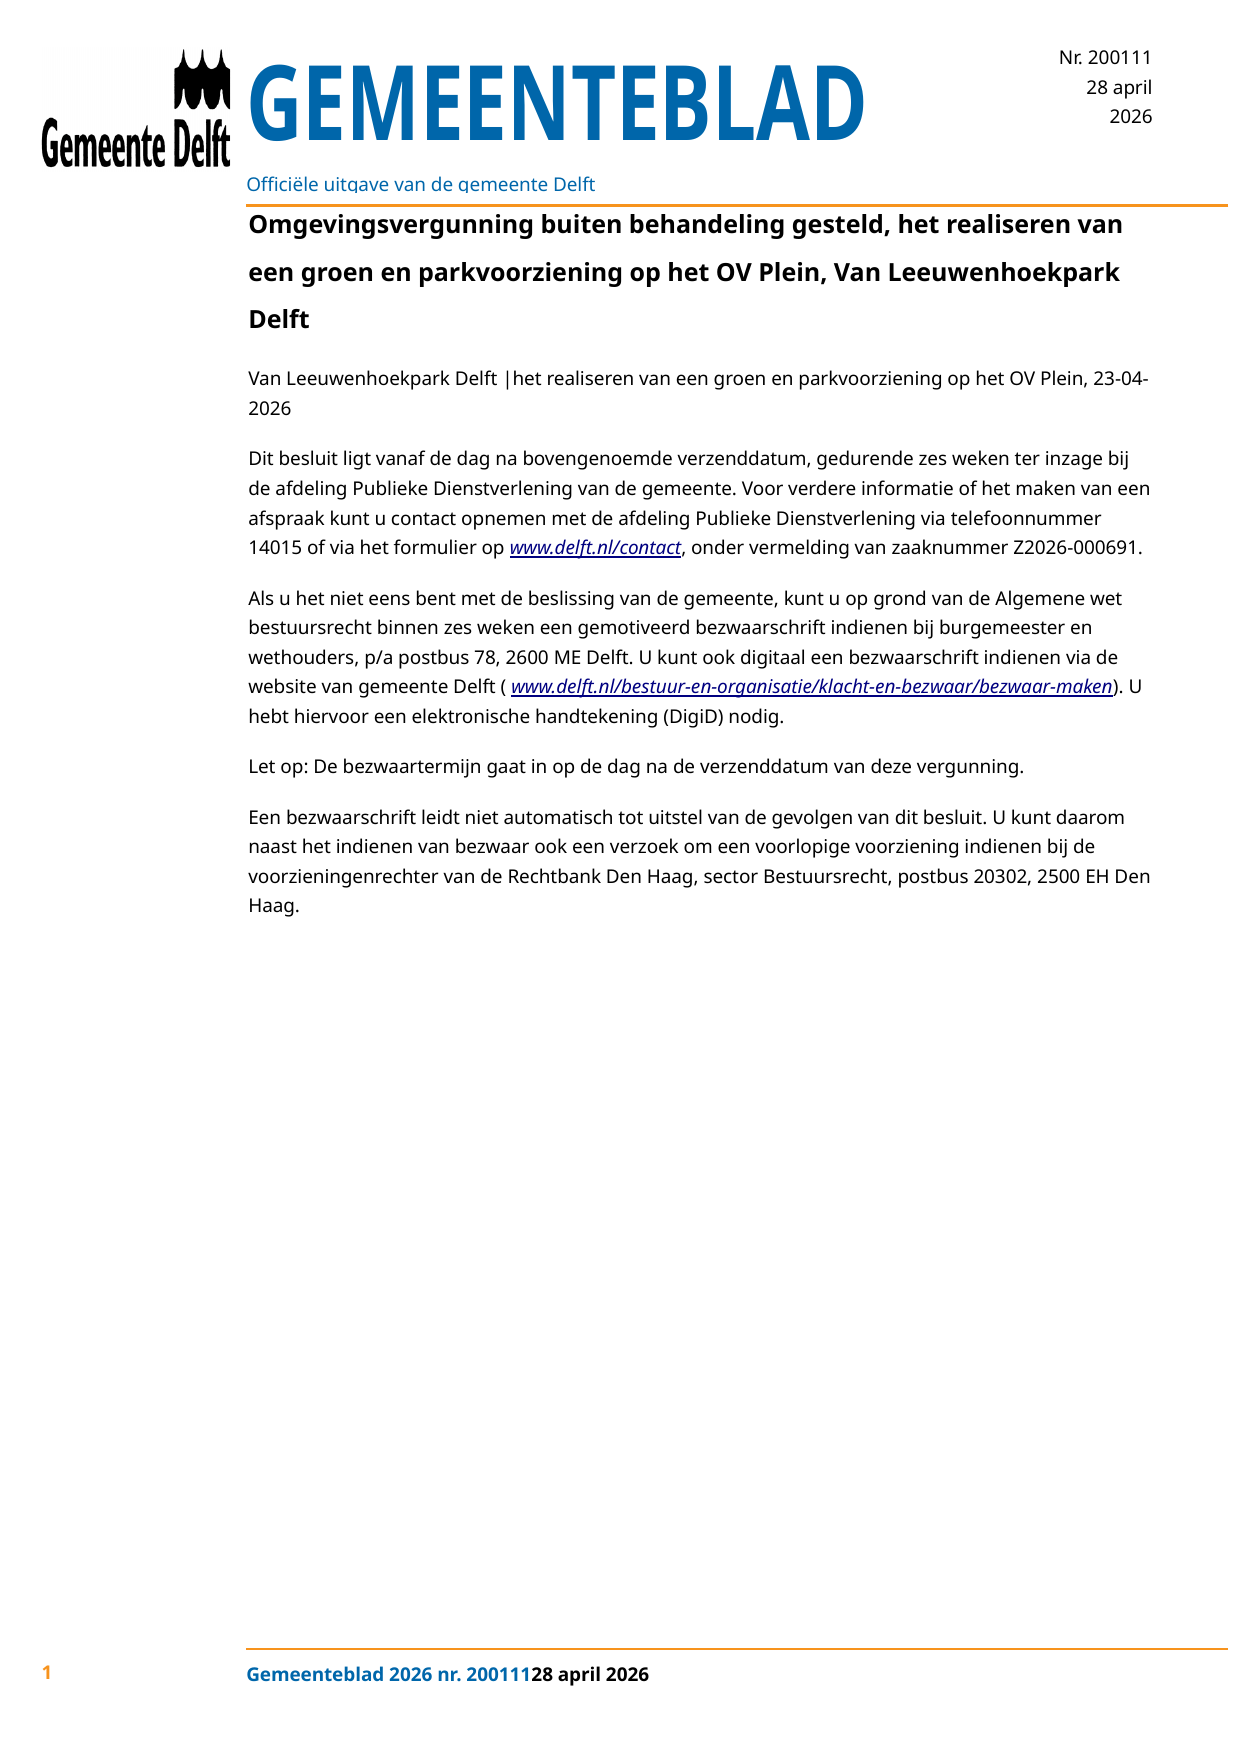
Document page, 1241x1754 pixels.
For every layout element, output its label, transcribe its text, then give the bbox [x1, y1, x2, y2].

text Als u het niet eens bent met de beslissing van de gemeente, kunt u op grond van de Algemene wet bestuursrecht binnen zes weken een gemotiveerd bezwaarschrift indienen bij burgemeester en wethouders, p/a postbus 78, 2600 ME Delft. U kunt ook digitaal een bezwaarschrift indienen via de website van gemeente Delft ( www.delft.nl/bestuur-en-organisatie/klacht-en-bezwaar/bezwaar-maken). U hebt hiervoor een elektronische handtekening (DigiD) nodig. [248, 585, 1152, 729]
text Dit besluit ligt vanaf de dag na bovengenoemde verzenddatum, gedurende zes weken ter inzage bij de afdeling Publieke Dienstverlening van de gemeente. Voor verdere informatie of het maken van een afspraak kunt u contact opnemen met de afdeling Publieke Dienstverlening via telefoonnummer 14015 of via het formulier op www.delft.nl/contact, onder vermelding van zaaknummer Z2026-000691. [248, 446, 1152, 560]
text Een bezwaarschrift leidt niet automatisch tot uitstel van de gevolgen van dit besluit. U kunt daarom naast het indienen van bezwaar ook een verzoek om een voorlopige voorziening indienen bij de voorzieningenrechter van de Rechtbank Den Haag, sector Bestuursrecht, postbus 20302, 2500 EH Den Haag. [248, 804, 1152, 918]
picture [41, 47, 231, 172]
text Van Leeuwenhoekpark Delft |het realiseren van een groen en parkvoorziening op het OV Plein, 23-04-2026 [248, 366, 1152, 421]
text Let op: De bezwaartermijn gaat in op de dag na de verzenddatum van deze vergunning. [248, 753, 1152, 779]
text Omgevingsvergunning buiten behandeling gesteld, het realiseren van een groen en parkvoorziening op het OV Plein, Van Leeuwenhoekpark Delft [248, 207, 1152, 336]
